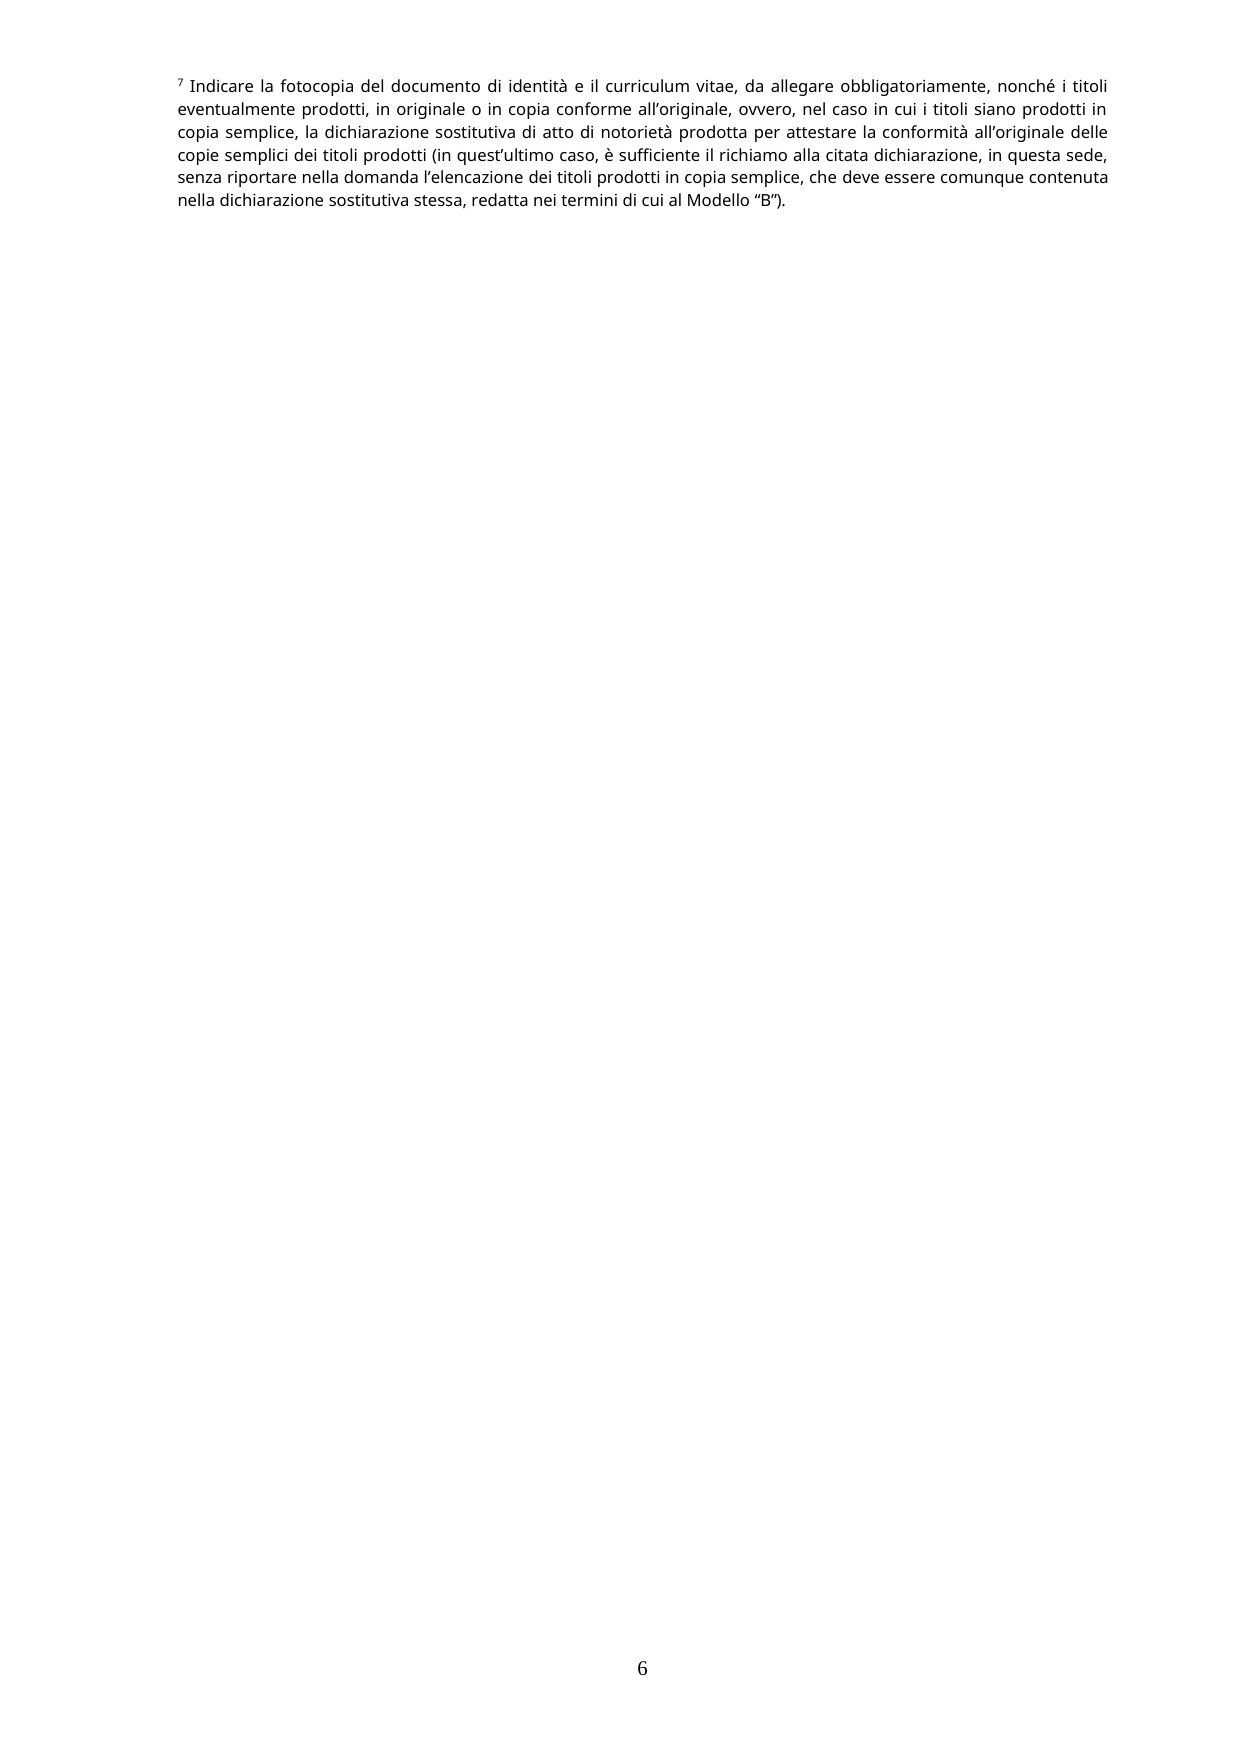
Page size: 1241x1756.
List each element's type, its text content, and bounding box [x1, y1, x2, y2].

text 7 Indicare la fotocopia del documento di identità e il curriculum vitae, da allegare obbligatoriamente, nonché i titoli eventualmente prodotti, in originale o in copia conforme all’originale, ovvero, nel caso in cui i titoli siano prodotti in copia semplice, la dichiarazione sostitutiva di atto di notorietà prodotta per attestare la conformità all’originale delle copie semplici dei titoli prodotti (in quest’ultimo caso, è sufficiente il richiamo alla citata dichiarazione, in questa sede, senza riportare nella domanda l’elencazione dei titoli prodotti in copia semplice, che deve essere comunque contenuta nella dichiarazione sostitutiva stessa, redatta nei termini di cui al Modello “B”). [177, 75, 1109, 211]
